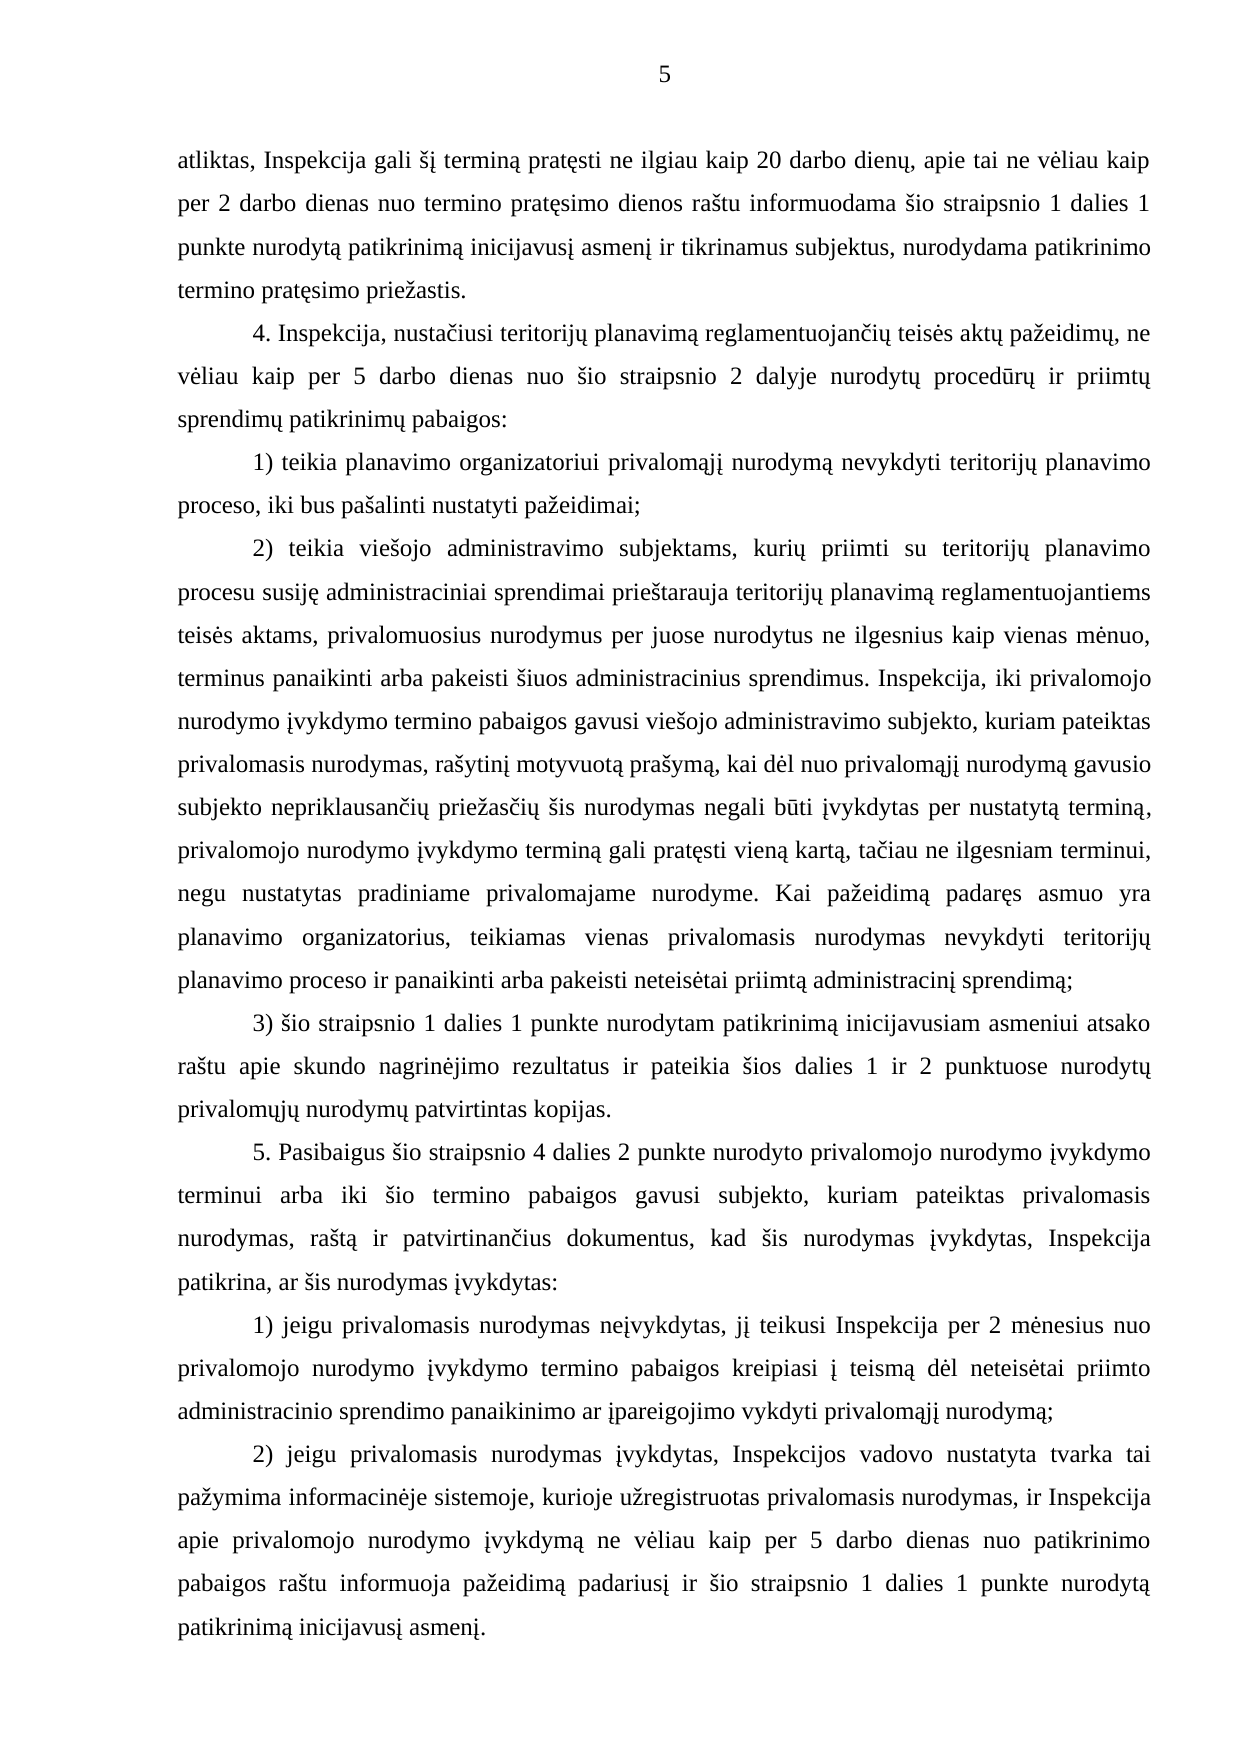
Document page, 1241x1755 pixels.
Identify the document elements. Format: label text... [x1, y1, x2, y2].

text atliktas, Inspekcija gali šį terminą pratęsti ne ilgiau kaip 20 darbo dienų, apie tai ne vėliau kaip per 2 darbo dienas nuo termino pratęsimo dienos raštu informuodama šio straipsnio 1 dalies 1 punkte nurodytą patikrinimą inicijavusį asmenį ir tikrinamus subjektus, nurodydama patikrinimo termino pratęsimo priežastis. [177, 145, 1152, 303]
text 5. Pasibaigus šio straipsnio 4 dalies 2 punkte nurodyto privalomojo nurodymo įvykdymo terminui arba iki šio termino pabaigos gavusi subjekto, kuriam pateiktas privalomasis nurodymas, raštą ir patvirtinančius dokumentus, kad šis nurodymas įvykdytas, Inspekcija patikrina, ar šis nurodymas įvykdytas: [177, 1137, 1152, 1295]
text 2) jeigu privalomasis nurodymas įvykdytas, Inspekcijos vadovo nustatyta tvarka tai pažymima informacinėje sistemoje, kurioje užregistruotas privalomasis nurodymas, ir Inspekcija apie privalomojo nurodymo įvykdymą ne vėliau kaip per 5 darbo dienas nuo patikrinimo pabaigos raštu informuoja pažeidimą padariusį ir šio straipsnio 1 dalies 1 punkte nurodytą patikrinimą inicijavusį asmenį. [177, 1439, 1152, 1640]
text 1) jeigu privalomasis nurodymas neįvykdytas, jį teikusi Inspekcija per 2 mėnesius nuo privalomojo nurodymo įvykdymo termino pabaigos kreipiasi į teismą dėl neteisėtai priimto administracinio sprendimo panaikinimo ar įpareigojimo vykdyti privalomąjį nurodymą; [177, 1310, 1152, 1425]
text 1) teikia planavimo organizatoriui privalomąjį nurodymą nevykdyti teritorijų planavimo proceso, iki bus pašalinti nustatyti pažeidimai; [177, 447, 1152, 519]
text 4. Inspekcija, nustačiusi teritorijų planavimą reglamentuojančių teisės aktų pažeidimų, ne vėliau kaip per 5 darbo dienas nuo šio straipsnio 2 dalyje nurodytų procedūrų ir priimtų sprendimų patikrinimų pabaigos: [177, 318, 1152, 433]
text 2) teikia viešojo administravimo subjektams, kurių priimti su teritorijų planavimo procesu susiję administraciniai sprendimai prieštarauja teritorijų planavimą reglamentuojantiems teisės aktams, privalomuosius nurodymus per juose nurodytus ne ilgesnius kaip vienas mėnuo, terminus panaikinti arba pakeisti šiuos administracinius sprendimus. Inspekcija, iki privalomojo nurodymo įvykdymo termino pabaigos gavusi viešojo administravimo subjekto, kuriam pateiktas privalomasis nurodymas, rašytinį motyvuotą prašymą, kai dėl nuo privalomąjį nurodymą gavusio subjekto nepriklausančių priežasčių šis nurodymas negali būti įvykdytas per nustatytą terminą, privalomojo nurodymo įvykdymo terminą gali pratęsti vieną kartą, tačiau ne ilgesniam terminui, negu nustatytas pradiniame privalomajame nurodyme. Kai pažeidimą padaręs asmuo yra planavimo organizatorius, teikiamas vienas privalomasis nurodymas nevykdyti teritorijų planavimo proceso ir panaikinti arba pakeisti neteisėtai priimtą administracinį sprendimą; [177, 533, 1152, 993]
text 3) šio straipsnio 1 dalies 1 punkte nurodytam patikrinimą inicijavusiam asmeniui atsako raštu apie skundo nagrinėjimo rezultatus ir pateikia šios dalies 1 ir 2 punktuose nurodytų privalomųjų nurodymų patvirtintas kopijas. [177, 1008, 1152, 1123]
